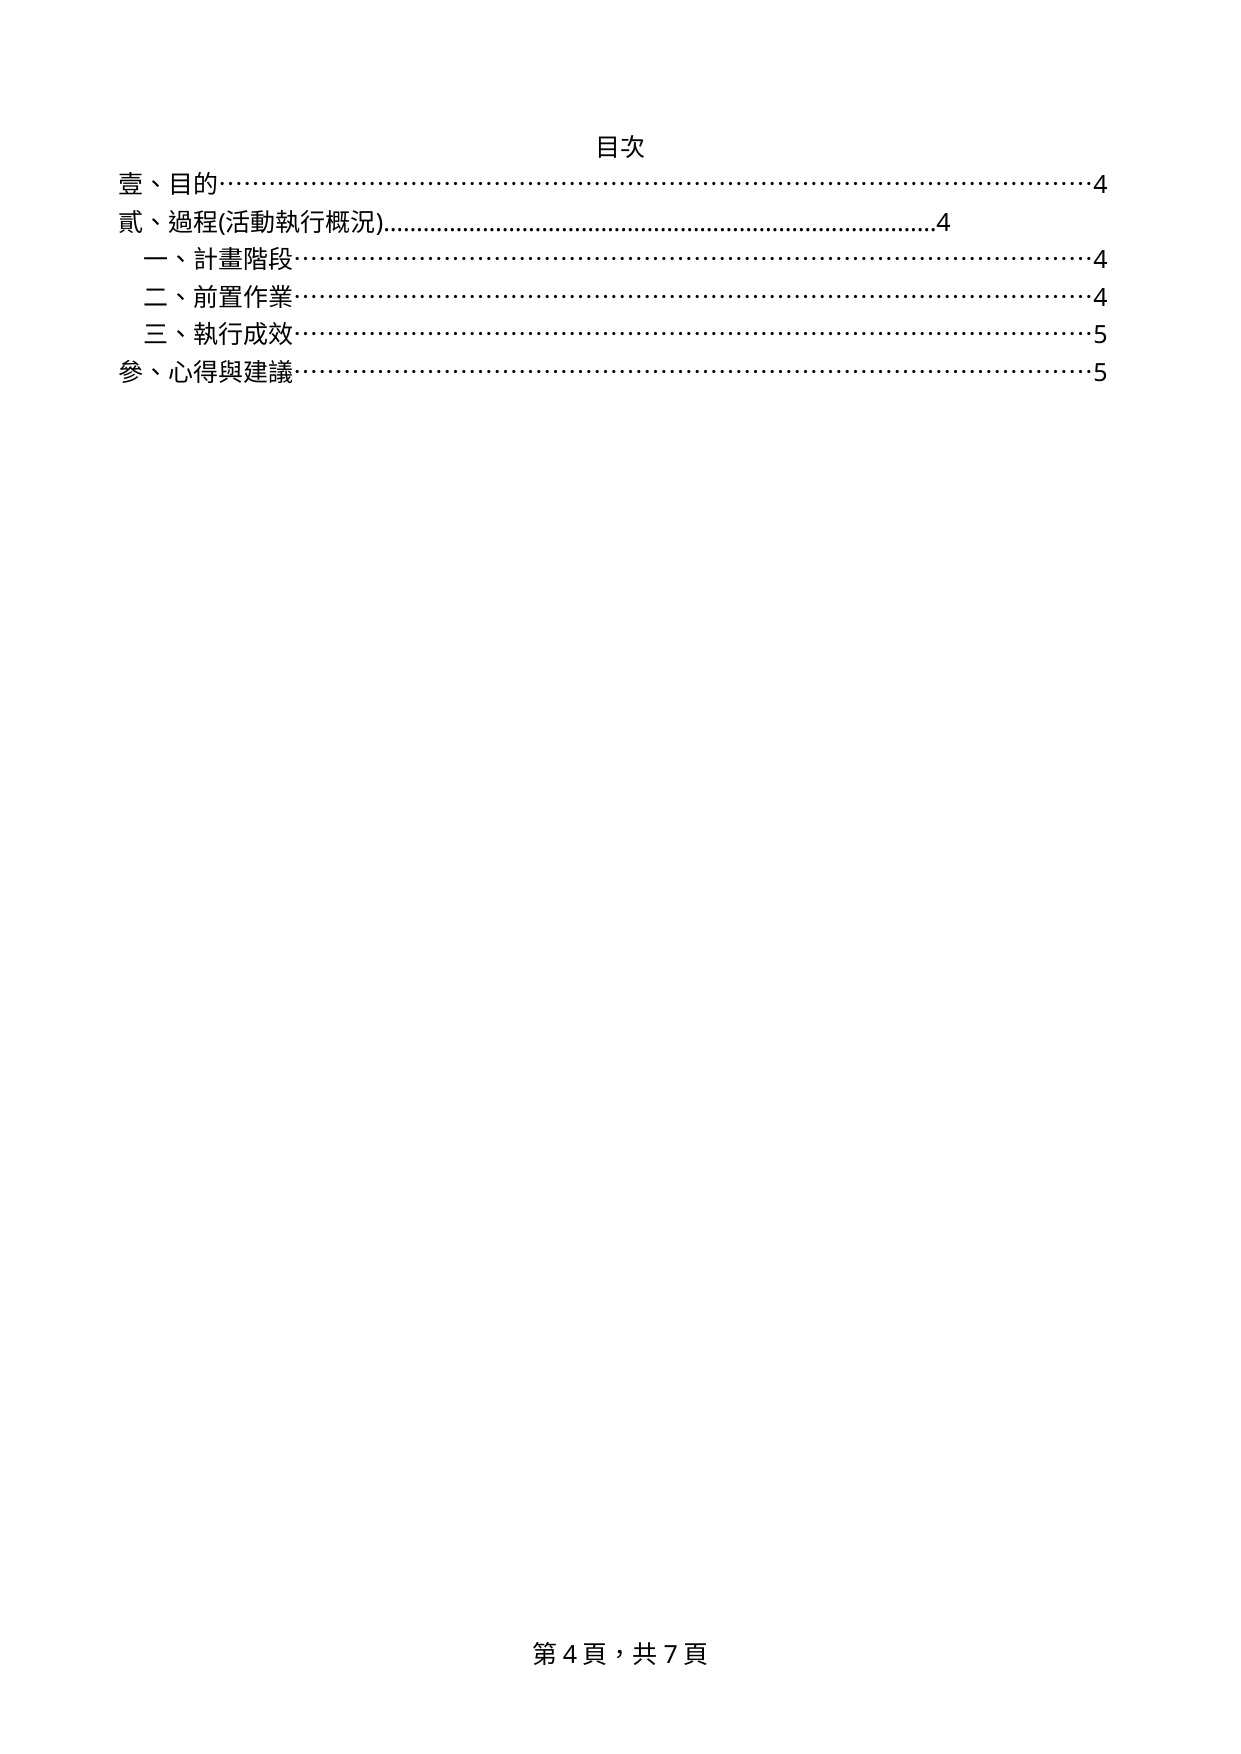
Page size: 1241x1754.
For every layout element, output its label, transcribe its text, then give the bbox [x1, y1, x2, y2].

text 參、心得與建議……………………………………………………………………………………5 [118, 352, 1122, 389]
text 貳、過程(活動執行概況)…………………………………………………………………………4 [118, 202, 1122, 239]
text 二、前置作業……………………………………………………………………………………4 [143, 277, 1122, 314]
text 壹、目的……………………………………………………………………………………………4 [118, 164, 1122, 202]
text 一、計畫階段……………………………………………………………………………………4 [143, 239, 1122, 277]
text 三、執行成效……………………………………………………………………………………5 [143, 314, 1122, 352]
text 目次 [118, 127, 1122, 164]
